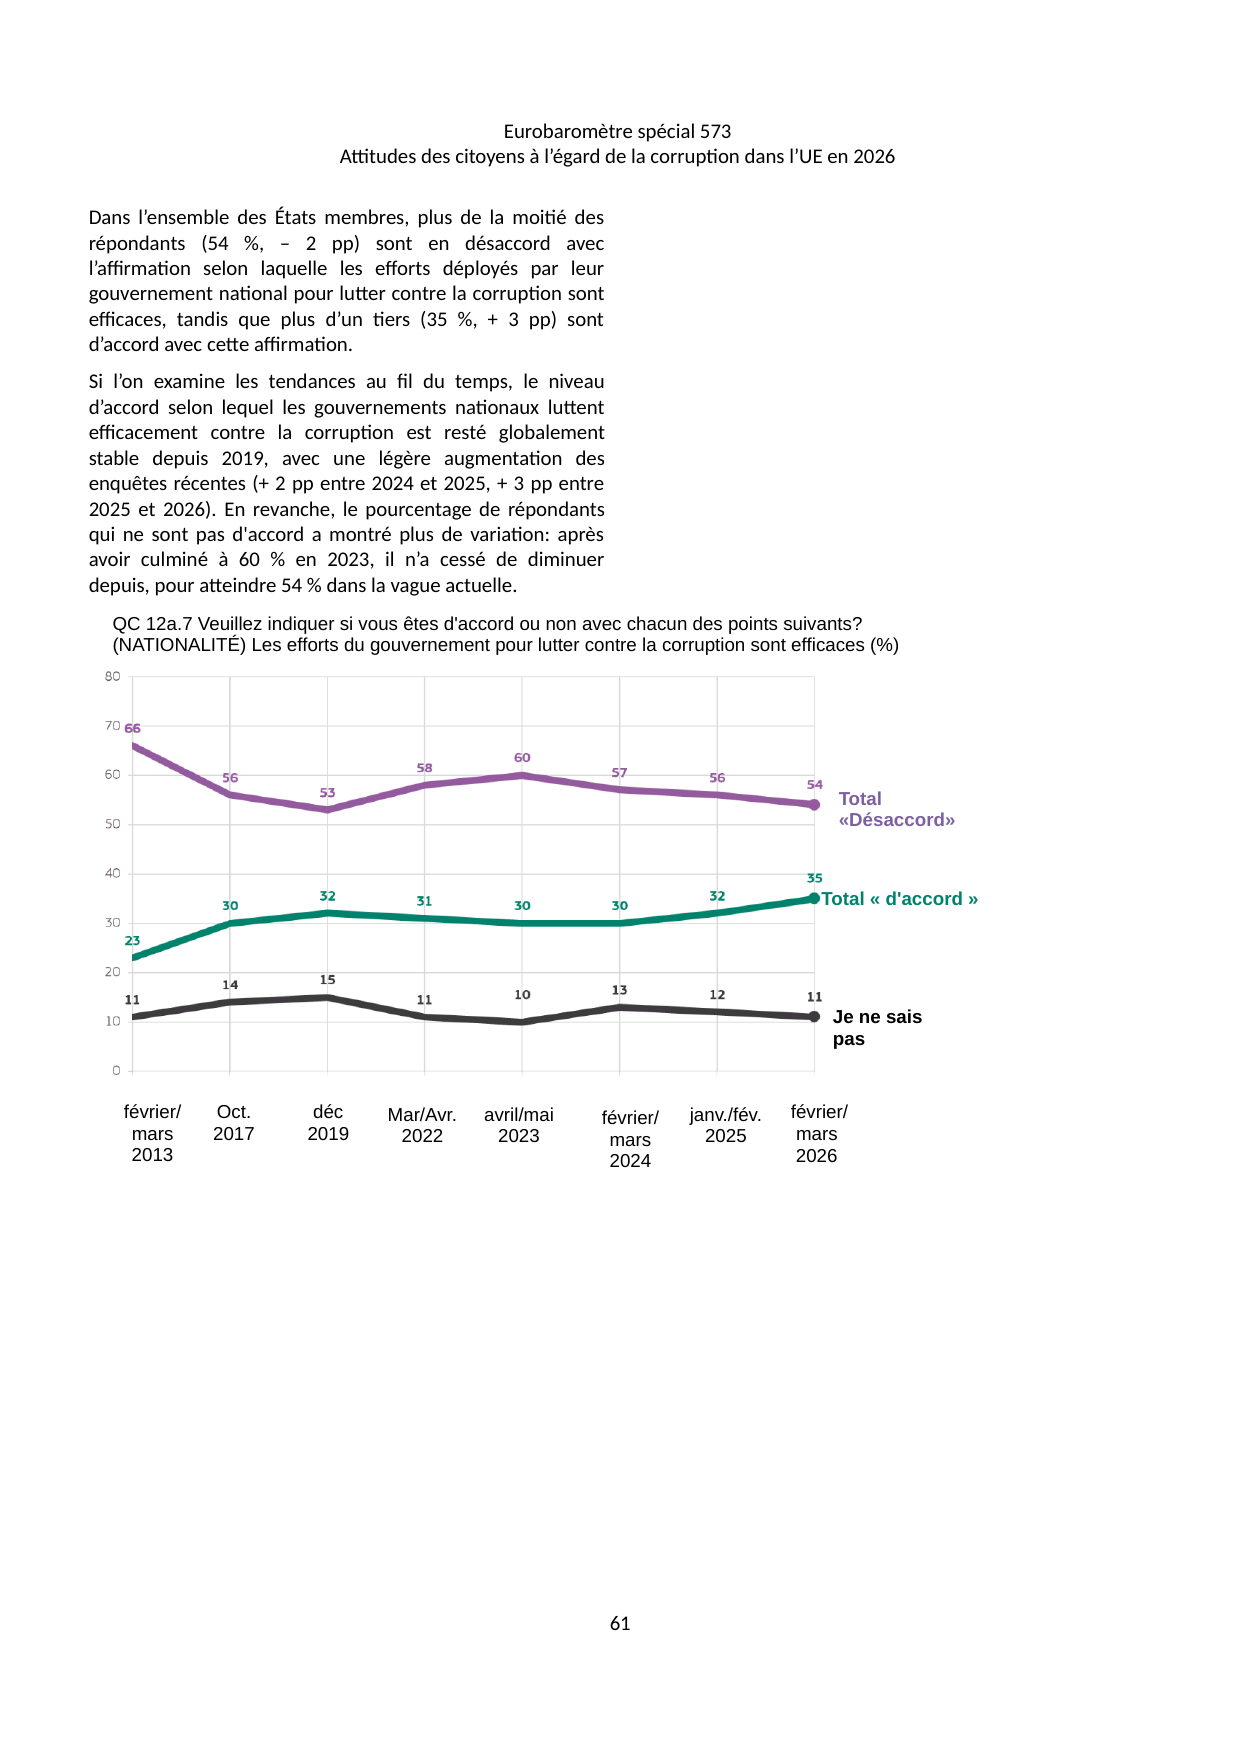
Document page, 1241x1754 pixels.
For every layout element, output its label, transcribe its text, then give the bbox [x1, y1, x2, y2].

picture [91, 662, 823, 1076]
text Si l’on examine les tendances au fil du temps, le niveau d’accord selon lequel les gouvernements nationaux luttent efficacement contre la corruption est resté globalement stable depuis 2019, avec une légère augmentation des enquêtes récentes (+ 2 pp entre 2024 et 2025, + 3 pp entre 2025 et 2026). En revanche, le pourcentage de répondants qui ne sont pas d'accord a montré plus de variation: après avoir culminé à 60 % en 2023, il n’a cessé de diminuer depuis, pour atteindre 54 % dans la vague actuelle. [88, 369, 605, 597]
text Dans l’ensemble des États membres, plus de la moitié des répondants (54 %, – 2 pp) sont en désaccord avec l’affirmation selon laquelle les efforts déployés par leur gouvernement national pour lutter contre la corruption sont efficaces, tandis que plus d’un tiers (35 %, + 3 pp) sont d’accord avec cette affirmation. [88, 204, 605, 357]
